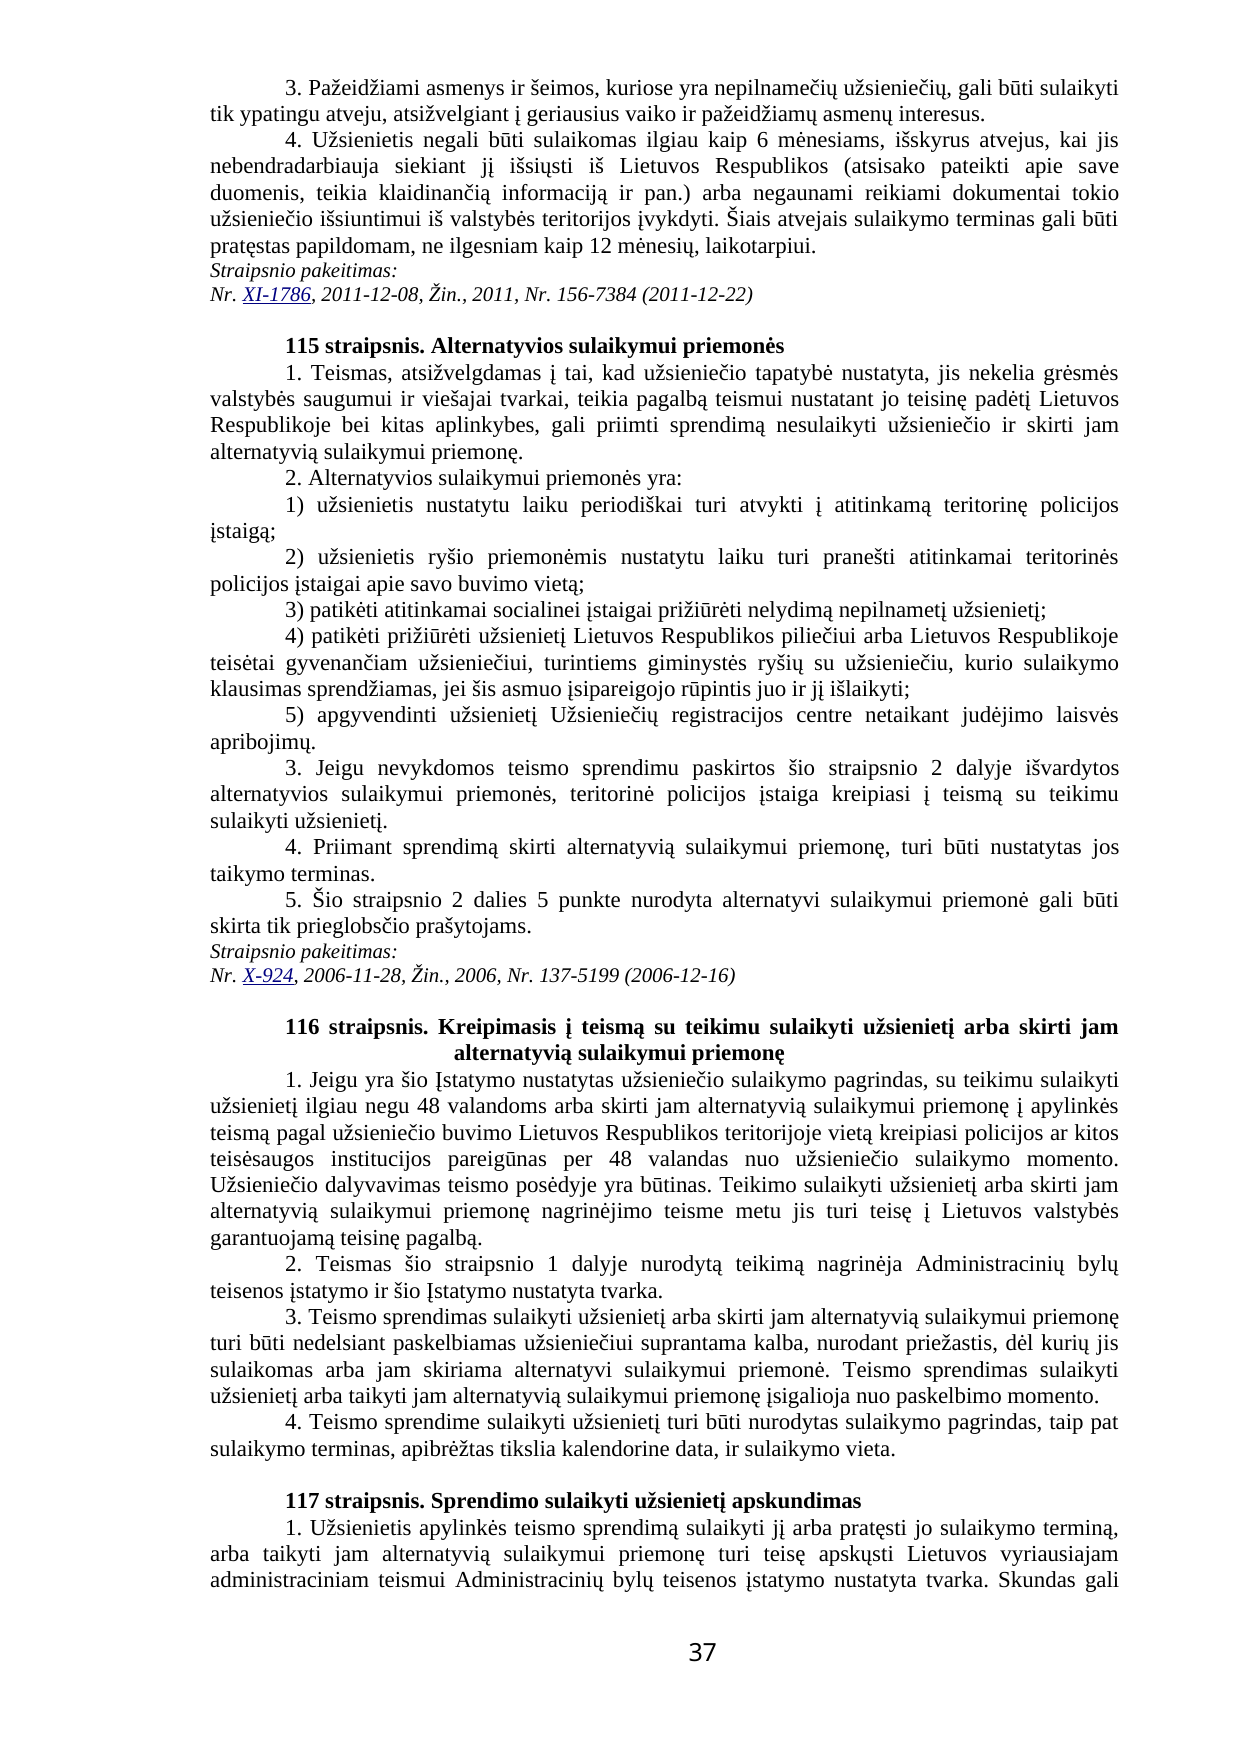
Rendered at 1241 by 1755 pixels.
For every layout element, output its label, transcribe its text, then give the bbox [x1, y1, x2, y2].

text 117 straipsnis. Sprendimo sulaikyti užsienietį apskundimas [210, 1487, 1120, 1514]
text 3. Pažeidžiami asmenys ir šeimos, kuriose yra nepilnamečių užsieniečių, gali būti sulaikyti tik ypatingu atveju, atsižvelgiant į geriausius vaiko ir pažeidžiamų asmenų interesus. [210, 73, 1120, 126]
text 2. Teismas šio straipsnio 1 dalyje nurodytą teikimą nagrinėja Administracinių bylų teisenos įstatymo ir šio Įstatymo nustatyta tvarka. [210, 1250, 1120, 1303]
text 3. Jeigu nevykdomos teismo sprendimu paskirtos šio straipsnio 2 dalyje išvardytos alternatyvios sulaikymui priemonės, teritorinė policijos įstaiga kreipiasi į teismą su teikimu sulaikyti užsienietį. [210, 754, 1120, 833]
text 4. Užsienietis negali būti sulaikomas ilgiau kaip 6 mėnesiams, išskyrus atvejus, kai jis nebendradarbiauja siekiant jį išsiųsti iš Lietuvos Respublikos (atsisako pateikti apie save duomenis, teikia klaidinančią informaciją ir pan.) arba negaunami reikiami dokumentai tokio užsieniečio išsiuntimui iš valstybės teritorijos įvykdyti. Šiais atvejais sulaikymo terminas gali būti pratęstas papildomam, ne ilgesniam kaip 12 mėnesių, laikotarpiui. [210, 126, 1120, 258]
text 2. Alternatyvios sulaikymui priemonės yra: [210, 464, 1120, 491]
text 116 straipsnis. Kreipimasis į teismą su teikimu sulaikyti užsienietį arba skirti jam alternatyvią sulaikymui priemonę [285, 1013, 1120, 1066]
text 4. Priimant sprendimą skirti alternatyvią sulaikymui priemonę, turi būti nustatytas jos taikymo terminas. [210, 833, 1120, 886]
text 3) patikėti atitinkamai socialinei įstaigai prižiūrėti nelydimą nepilnametį užsienietį; [210, 596, 1120, 622]
text 4) patikėti prižiūrėti užsienietį Lietuvos Respublikos piliečiui arba Lietuvos Respublikoje teisėtai gyvenančiam užsieniečiui, turintiems giminystės ryšių su užsieniečiu, kurio sulaikymo klausimas sprendžiamas, jei šis asmuo įsipareigojo rūpintis juo ir jį išlaikyti; [210, 622, 1120, 701]
text 115 straipsnis. Alternatyvios sulaikymui priemonės [210, 332, 1120, 359]
text 1. Jeigu yra šio Įstatymo nustatytas užsieniečio sulaikymo pagrindas, su teikimu sulaikyti užsienietį ilgiau negu 48 valandoms arba skirti jam alternatyvią sulaikymui priemonę į apylinkės teismą pagal užsieniečio buvimo Lietuvos Respublikos teritorijoje vietą kreipiasi policijos ar kitos teisėsaugos institucijos pareigūnas per 48 valandas nuo užsieniečio sulaikymo momento. Užsieniečio dalyvavimas teismo posėdyje yra būtinas. Teikimo sulaikyti užsienietį arba skirti jam alternatyvią sulaikymui priemonę nagrinėjimo teisme metu jis turi teisę į Lietuvos valstybės garantuojamą teisinę pagalbą. [210, 1066, 1120, 1250]
text Nr. X-924, 2006-11-28, Žin., 2006, Nr. 137-5199 (2006-12-16) [210, 963, 1120, 987]
text Straipsnio pakeitimas: [210, 258, 1120, 282]
text 1. Užsienietis apylinkės teismo sprendimą sulaikyti jį arba pratęsti jo sulaikymo terminą, arba taikyti jam alternatyvią sulaikymui priemonę turi teisę apskųsti Lietuvos vyriausiajam administraciniam teismui Administracinių bylų teisenos įstatymo nustatyta tvarka. Skundas gali [210, 1514, 1120, 1593]
text 2) užsienietis ryšio priemonėmis nustatytu laiku turi pranešti atitinkamai teritorinės policijos įstaigai apie savo buvimo vietą; [210, 543, 1120, 596]
text 5. Šio straipsnio 2 dalies 5 punkte nurodyta alternatyvi sulaikymui priemonė gali būti skirta tik prieglobsčio prašytojams. [210, 886, 1120, 939]
text 1. Teismas, atsižvelgdamas į tai, kad užsieniečio tapatybė nustatyta, jis nekelia grėsmės valstybės saugumui ir viešajai tvarkai, teikia pagalbą teismui nustatant jo teisinę padėtį Lietuvos Respublikoje bei kitas aplinkybes, gali priimti sprendimą nesulaikyti užsieniečio ir skirti jam alternatyvią sulaikymui priemonę. [210, 359, 1120, 464]
text 5) apgyvendinti užsienietį Užsieniečių registracijos centre netaikant judėjimo laisvės apribojimų. [210, 701, 1120, 754]
text 1) užsienietis nustatytu laiku periodiškai turi atvykti į atitinkamą teritorinę policijos įstaigą; [210, 491, 1120, 543]
text 3. Teismo sprendimas sulaikyti užsienietį arba skirti jam alternatyvią sulaikymui priemonę turi būti nedelsiant paskelbiamas užsieniečiui suprantama kalba, nurodant priežastis, dėl kurių jis sulaikomas arba jam skiriama alternatyvi sulaikymui priemonė. Teismo sprendimas sulaikyti užsienietį arba taikyti jam alternatyvią sulaikymui priemonę įsigalioja nuo paskelbimo momento. [210, 1303, 1120, 1408]
text Nr. XI-1786, 2011-12-08, Žin., 2011, Nr. 156-7384 (2011-12-22) [210, 282, 1120, 306]
text 4. Teismo sprendime sulaikyti užsienietį turi būti nurodytas sulaikymo pagrindas, taip pat sulaikymo terminas, apibrėžtas tikslia kalendorine data, ir sulaikymo vieta. [210, 1408, 1120, 1461]
text Straipsnio pakeitimas: [210, 939, 1120, 963]
